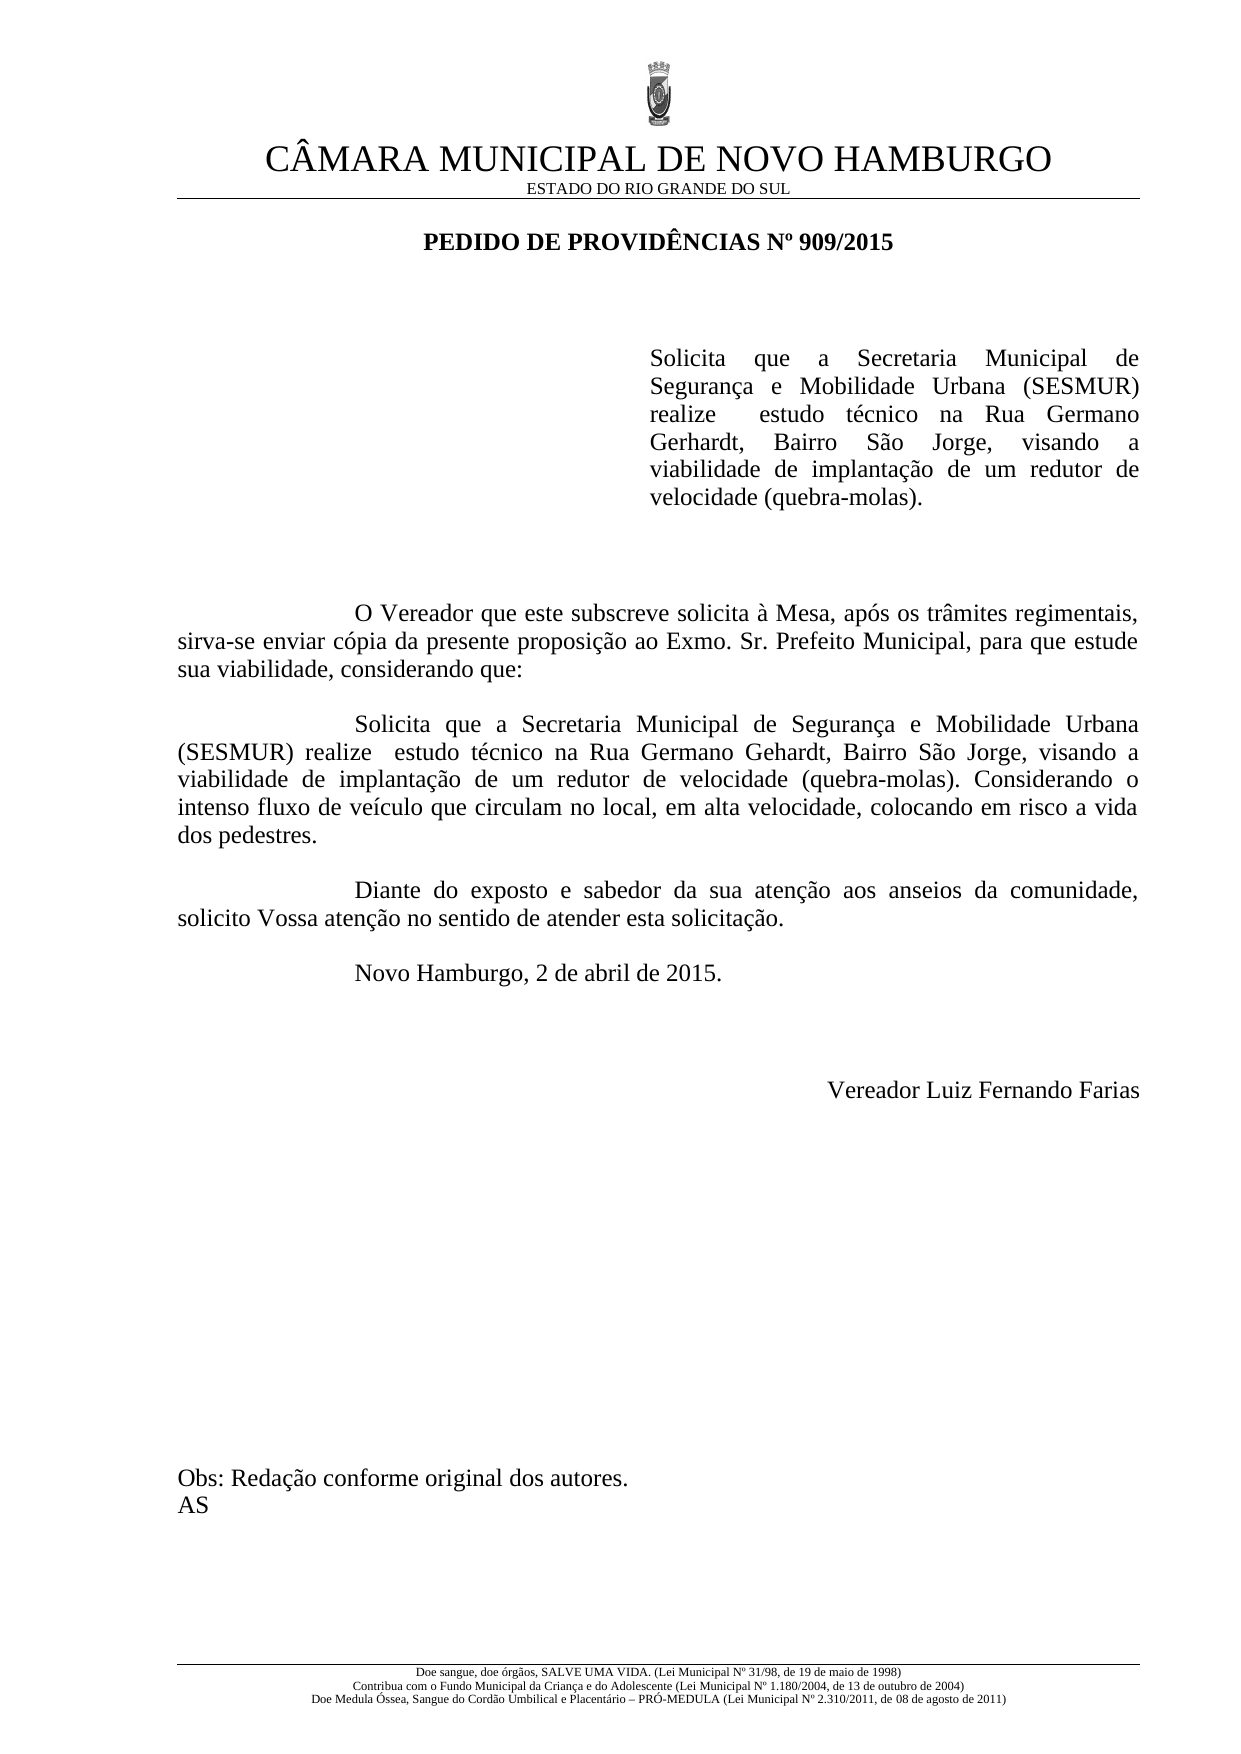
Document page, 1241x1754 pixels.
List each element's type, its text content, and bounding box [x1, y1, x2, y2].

text Novo Hamburgo, 2 de abril de 2015. [177, 959, 1140, 987]
text Solicita que a Secretaria Municipal de Segurança e Mobilidade Urbana (SESMUR) realize estudo técnico na Rua Germano Gehardt, Bairro São Jorge, visando a viabilidade de implantação de um redutor de velocidade (quebra-molas). Considerando o intenso fluxo de veículo que circulam no local, em alta velocidade, colocando em risco a vida dos pedestres. [177, 710, 1140, 849]
text O Vereador que este subscreve solicita à Mesa, após os trâmites regimentais, sirva-se enviar cópia da presente proposição ao Exmo. Sr. Prefeito Municipal, para que estude sua viabilidade, considerando que: [177, 599, 1140, 682]
text Vereador Luiz Fernando Farias [177, 1076, 1140, 1103]
text Obs: Redação conforme original dos autores. [177, 1464, 1140, 1491]
text AS [177, 1491, 1140, 1519]
text Diante do exposto e sabedor da sua atenção aos anseios da comunidade, solicito Vossa atenção no sentido de atender esta solicitação. [177, 876, 1140, 932]
text Solicita que a Secretaria Municipal de Segurança e Mobilidade Urbana (SESMUR) realize estudo técnico na Rua Germano Gerhardt, Bairro São Jorge, visando a viabilidade de implantação de um redutor de velocidade (quebra-molas). [649, 344, 1140, 511]
text PEDIDO DE PROVIDÊNCIAS Nº 909/2015 [177, 228, 1140, 256]
